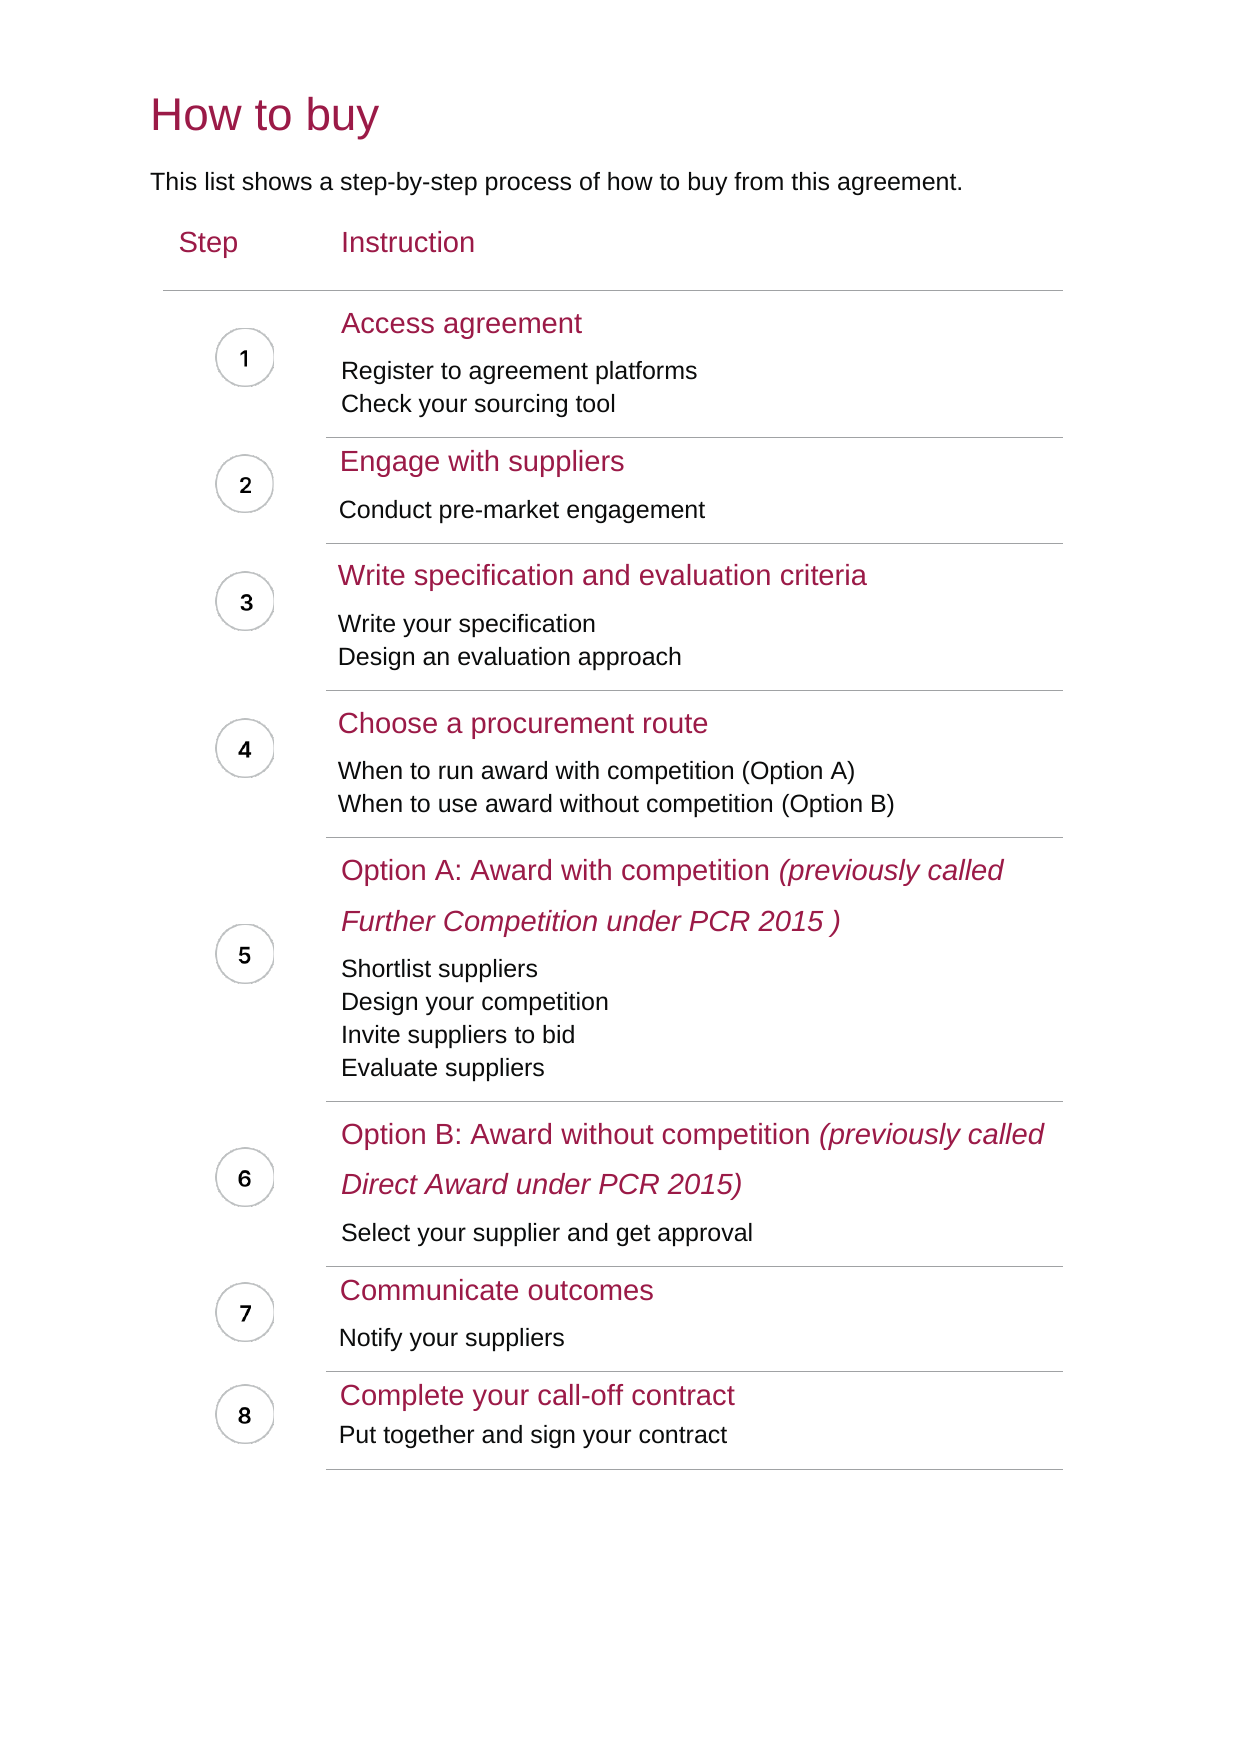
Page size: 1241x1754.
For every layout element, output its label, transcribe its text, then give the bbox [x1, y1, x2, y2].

table_cell [163, 1371, 326, 1469]
table_cell [163, 1101, 326, 1266]
table_cell [163, 837, 326, 1101]
table_cell [163, 291, 326, 437]
table_cell Write specification and evaluation criteria Write your specification Design an evaluation approach [326, 544, 1063, 690]
table_cell [1063, 1266, 1077, 1371]
table_header Step [163, 210, 326, 290]
table_cell Access agreement Register to agreement platforms Check your sourcing tool [326, 291, 1063, 437]
subtitle How to buy [150, 87, 1091, 140]
table_cell [1063, 437, 1077, 542]
table_cell [163, 543, 326, 690]
table_header Instruction [326, 210, 1063, 290]
table_cell Choose a procurement route When to run award with competition (Option A) When to use award without competition (Option B) [326, 691, 1063, 837]
table_cell [1063, 837, 1077, 1101]
table_cell Option A: Award with competition (previously called Further Competition under PCR 2015 ) Shortlist suppliers Design your competition Invite suppliers to bid Evaluate suppliers [326, 838, 1063, 1101]
table_cell [1063, 290, 1077, 437]
table_header [1063, 210, 1077, 290]
table_cell [163, 437, 326, 542]
table_cell Complete your call-off contract Put together and sign your contract [326, 1372, 1063, 1469]
table_cell Engage with suppliers Conduct pre-market engagement [326, 438, 1063, 542]
table_cell Communicate outcomes Notify your suppliers [326, 1267, 1063, 1371]
table_cell Option B: Award without competition (previously called Direct Award under PCR 2015) Select your supplier and get approval [326, 1102, 1063, 1266]
table_cell [1063, 690, 1077, 837]
table_cell [163, 1266, 326, 1371]
table_cell [163, 690, 326, 837]
table_cell [1063, 1371, 1077, 1469]
table_cell [1063, 1101, 1077, 1266]
text This list shows a step-by-step process of how to buy from this agreement. [150, 167, 1091, 195]
table_cell [1063, 543, 1077, 690]
